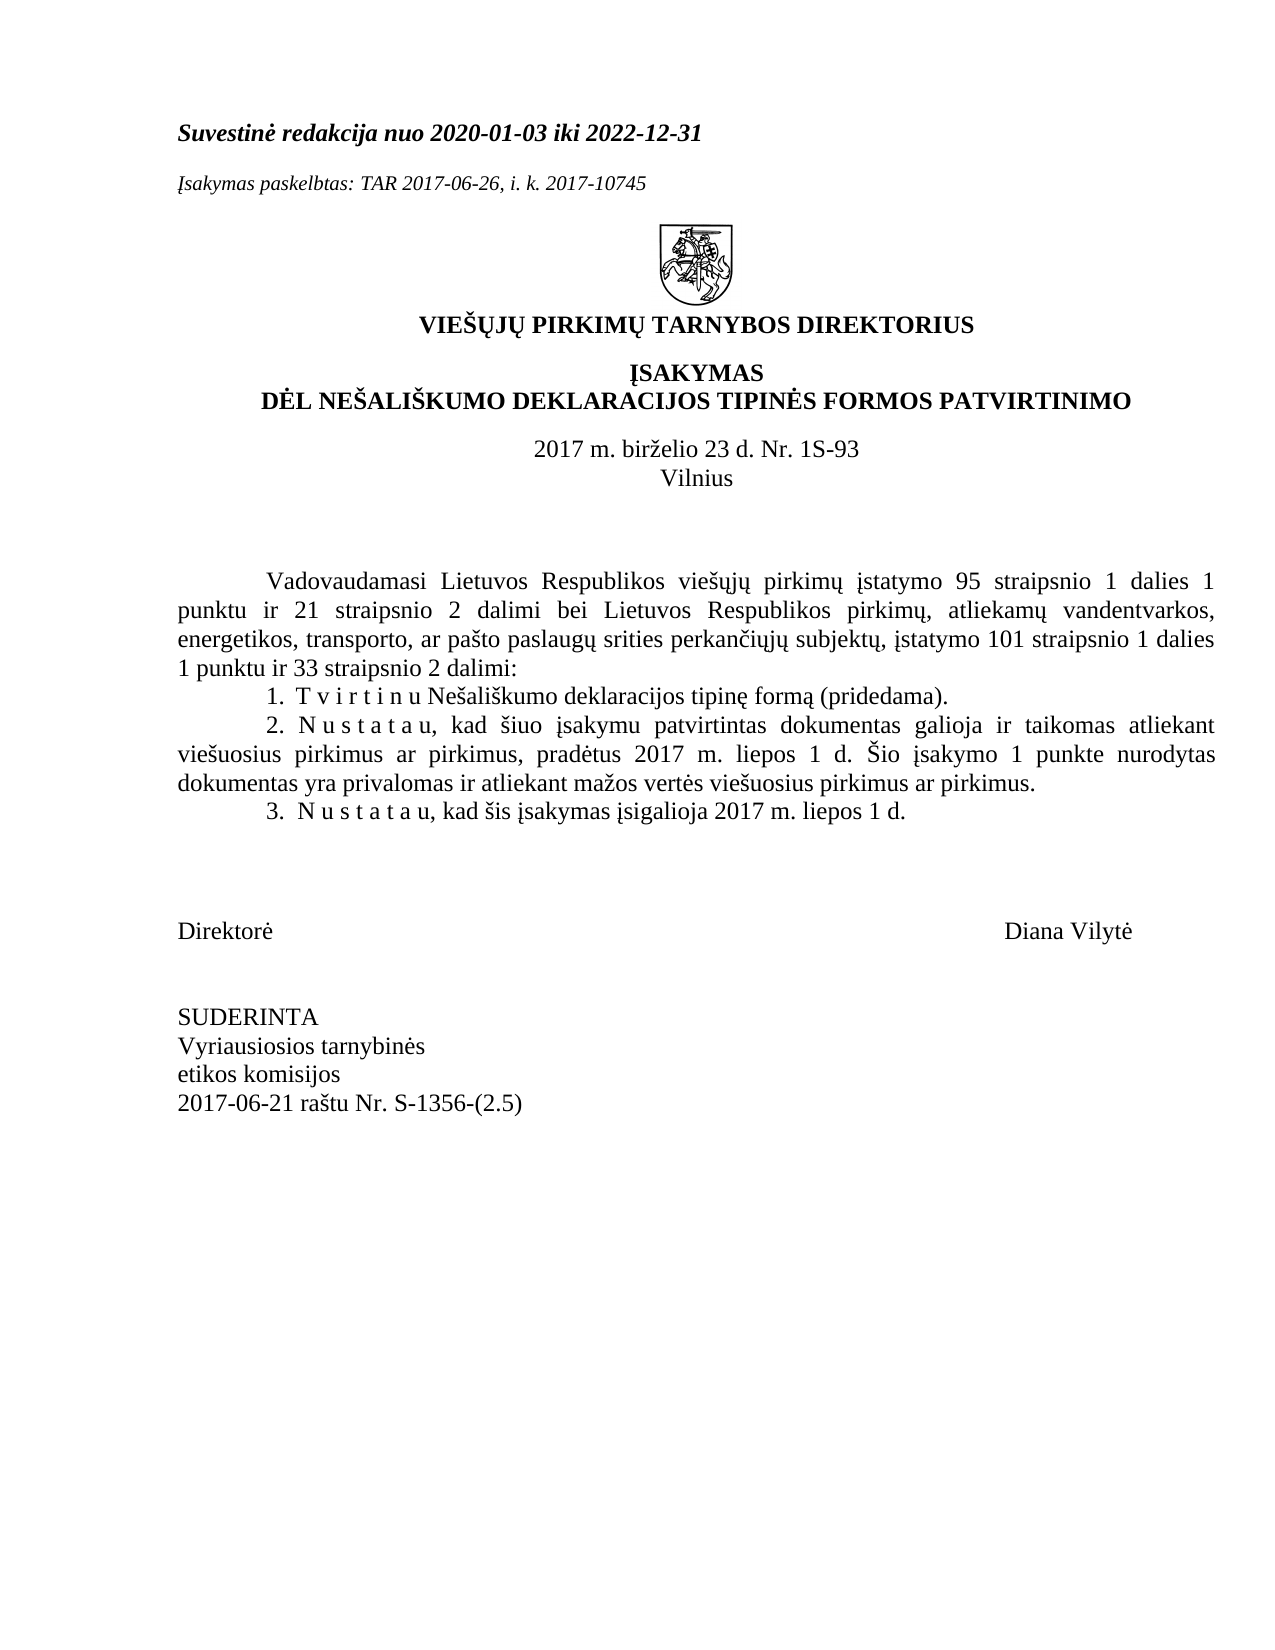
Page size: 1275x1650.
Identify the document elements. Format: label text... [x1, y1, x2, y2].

text 1. T v i r t i n u Nešališkumo deklaracijos tipinę formą (pridedama). [266, 681, 1216, 710]
text ĮSAKYMAS [177, 358, 1216, 386]
text etikos komisijos [177, 1059, 1216, 1088]
text 2017 m. birželio 23 d. Nr. 1S-93 [177, 434, 1216, 463]
text Įsakymas paskelbtas: TAR 2017-06-26, i. k. 2017-10745 [177, 171, 1216, 195]
text Vadovaudamasi Lietuvos Respublikos viešųjų pirkimų įstatymo 95 straipsnio 1 dalies 1 punktu ir 21 straipsnio 2 dalimi bei Lietuvos Respublikos pirkimų, atliekamų vandentvarkos, energetikos, transporto, ar pašto paslaugų srities perkančiųjų subjektų, įstatymo 101 straipsnio 1 dalies 1 punktu ir 33 straipsnio 2 dalimi: [177, 566, 1216, 681]
text 2. N u s t a t a u, kad šiuo įsakymu patvirtintas dokumentas galioja ir taikomas atliekant viešuosius pirkimus ar pirkimus, pradėtus 2017 m. liepos 1 d. Šio įsakymo 1 punkte nurodytas dokumentas yra privalomas ir atliekant mažos vertės viešuosius pirkimus ar pirkimus. [177, 710, 1216, 796]
text Vyriausiosios tarnybinės [177, 1031, 1216, 1059]
text 3. N u s t a t a u, kad šis įsakymas įsigalioja 2017 m. liepos 1 d. [177, 796, 1216, 825]
text Suvestinė redakcija nuo 2020-01-03 iki 2022-12-31 [177, 118, 1216, 147]
text Direktorė Diana Vilytė [177, 916, 1216, 944]
text 2017-06-21 raštu Nr. S-1356-(2.5) [177, 1088, 1216, 1117]
text DĖL NEŠALIŠKUMO DEKLARACIJOS tipinės FORMOS PATVIRTINIMO [177, 386, 1216, 415]
text SUDERINTA [177, 1002, 1216, 1031]
text VIEŠŲJŲ PIRKIMŲ TARNYBOS DIREKTORIUS [177, 310, 1216, 338]
text Vilnius [177, 463, 1216, 492]
